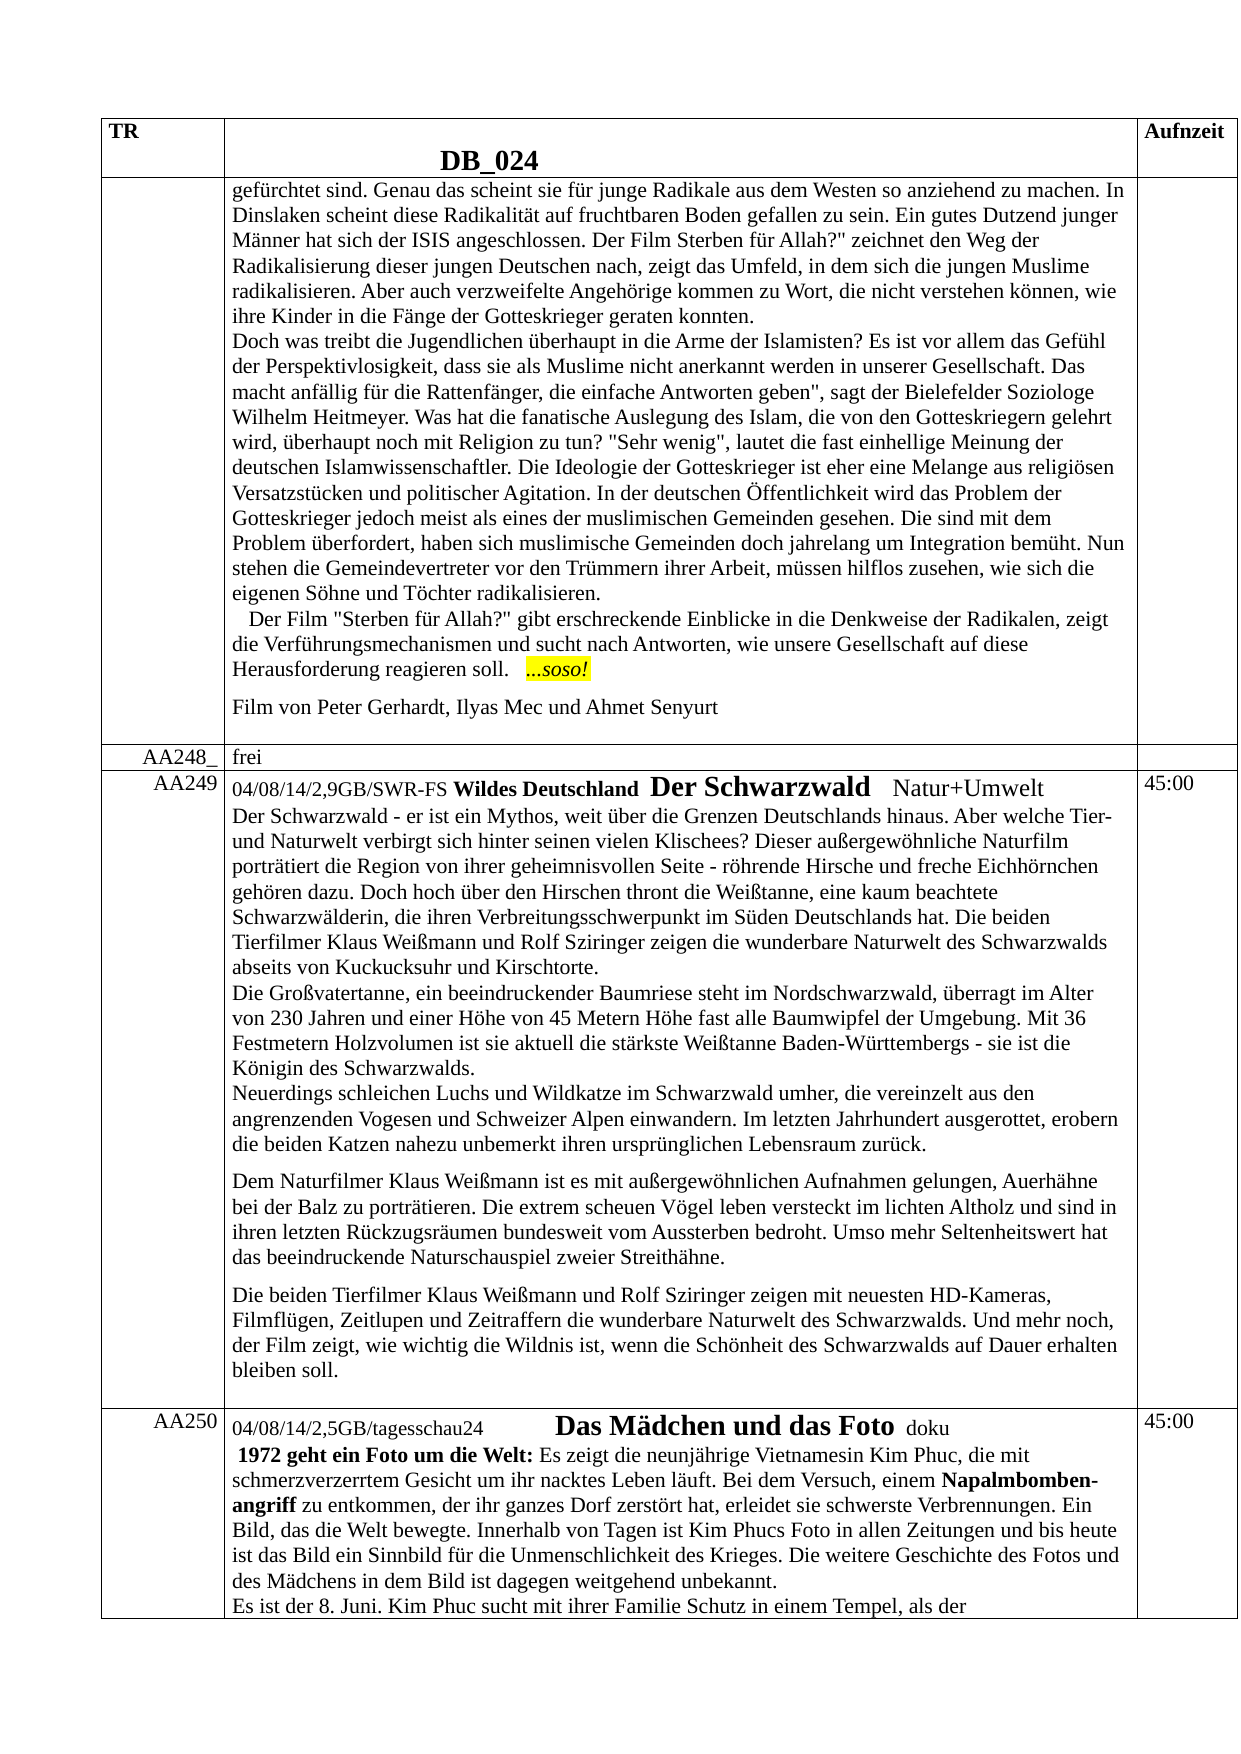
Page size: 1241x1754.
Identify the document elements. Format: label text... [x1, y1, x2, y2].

table_cell 45:00 [1138, 1409, 1237, 1618]
table_cell [1138, 745, 1237, 769]
table_cell 45:00 [1138, 771, 1237, 1408]
table_header TR [102, 119, 224, 177]
table_cell AA250 [102, 1409, 224, 1618]
table_header DB_024 [225, 119, 1137, 177]
table_cell AA248_ [102, 745, 224, 769]
table_header Aufnzeit [1138, 119, 1237, 177]
table_cell 04/08/14/2,5GB/tagesschau24 Das Mädchen und das Foto doku 1972 geht ein Foto um die Welt: Es zeigt die neunjährige Vietnamesin Kim Phuc, die mit schmerzverzerrtem Gesicht um ihr nacktes Leben läuft. Bei dem Versuch, einem Napalmbomben-angriff zu entkommen, der ihr ganzes Dorf zerstört hat, erleidet sie schwerste Verbrennungen. Ein Bild, das die Welt bewegte. Innerhalb von Tagen ist Kim Phucs Foto in allen Zeitungen und bis heute ist das Bild ein Sinnbild für die Unmenschlichkeit des Krieges. Die weitere Geschichte des Fotos und des Mädchens in dem Bild ist dagegen weitgehend unbekannt. Es ist der 8. Juni. Kim Phuc sucht mit ihrer Familie Schutz in einem Tempel, als der [225, 1409, 1137, 1618]
table_cell frei [225, 745, 1137, 769]
table_cell gefürchtet sind. Genau das scheint sie für junge Radikale aus dem Westen so anziehend zu machen. In Dinslaken scheint diese Radikalität auf fruchtbaren Boden gefallen zu sein. Ein gutes Dutzend junger Männer hat sich der ISIS angeschlossen. Der Film Sterben für Allah?" zeichnet den Weg der Radikalisierung dieser jungen Deutschen nach, zeigt das Umfeld, in dem sich die jungen Muslime radikalisieren. Aber auch verzweifelte Angehörige kommen zu Wort, die nicht verstehen können, wie ihre Kinder in die Fänge der Gotteskrieger geraten konnten. Doch was treibt die Jugendlichen überhaupt in die Arme der Islamisten? Es ist vor allem das Gefühl der Perspektivlosigkeit, dass sie als Muslime nicht anerkannt werden in unserer Gesellschaft. Das macht anfällig für die Rattenfänger, die einfache Antworten geben", sagt der Bielefelder Soziologe Wilhelm Heitmeyer. Was hat die fanatische Auslegung des Islam, die von den Gotteskriegern gelehrt wird, überhaupt noch mit Religion zu tun? "Sehr wenig", lautet die fast einhellige Meinung der deutschen Islamwissenschaftler. Die Ideologie der Gotteskrieger ist eher eine Melange aus religiösen Versatzstücken und politischer Agitation. In der deutschen Öffentlichkeit wird das Problem der Gotteskrieger jedoch meist als eines der muslimischen Gemeinden gesehen. Die sind mit dem Problem überfordert, haben sich muslimische Gemeinden doch jahrelang um Integration bemüht. Nun stehen die Gemeindevertreter vor den Trümmern ihrer Arbeit, müssen hilflos zusehen, wie sich die eigenen Söhne und Töchter radikalisieren. Der Film "Sterben für Allah?" gibt erschreckende Einblicke in die Denkweise der Radikalen, zeigt die Verführungsmechanismen und sucht nach Antworten, wie unsere Gesellschaft auf diese Herausforderung reagieren soll. ...soso! Film von Peter Gerhardt, Ilyas Mec und Ahmet Senyurt [225, 178, 1137, 744]
table_cell 04/08/14/2,9GB/SWR-FS Wildes Deutschland Der Schwarzwald Natur+Umwelt Der Schwarzwald - er ist ein Mythos, weit über die Grenzen Deutschlands hinaus. Aber welche Tier- und Naturwelt verbirgt sich hinter seinen vielen Klischees? Dieser außergewöhnliche Naturfilm porträtiert die Region von ihrer geheimnisvollen Seite - röhrende Hirsche und freche Eichhörnchen gehören dazu. Doch hoch über den Hirschen thront die Weißtanne, eine kaum beachtete Schwarzwälderin, die ihren Verbreitungsschwerpunkt im Süden Deutschlands hat. Die beiden Tierfilmer Klaus Weißmann und Rolf Sziringer zeigen die wunderbare Naturwelt des Schwarzwalds abseits von Kuckucksuhr und Kirschtorte. Die Großvatertanne, ein beeindruckender Baumriese steht im Nordschwarzwald, überragt im Alter von 230 Jahren und einer Höhe von 45 Metern Höhe fast alle Baumwipfel der Umgebung. Mit 36 Festmetern Holzvolumen ist sie aktuell die stärkste Weißtanne Baden-Württembergs - sie ist die Königin des Schwarzwalds. Neuerdings schleichen Luchs und Wildkatze im Schwarzwald umher, die vereinzelt aus den angrenzenden Vogesen und Schweizer Alpen einwandern. Im letzten Jahrhundert ausgerottet, erobern die beiden Katzen nahezu unbemerkt ihren ursprünglichen Lebensraum zurück. Dem Naturfilmer Klaus Weißmann ist es mit außergewöhnlichen Aufnahmen gelungen, Auerhähne bei der Balz zu porträtieren. Die extrem scheuen Vögel leben versteckt im lichten Altholz und sind in ihren letzten Rückzugsräumen bundesweit vom Aussterben bedroht. Umso mehr Seltenheitswert hat das beeindruckende Naturschauspiel zweier Streithähne. Die beiden Tierfilmer Klaus Weißmann und Rolf Sziringer zeigen mit neuesten HD-Kameras, Filmflügen, Zeitlupen und Zeitraffern die wunderbare Naturwelt des Schwarzwalds. Und mehr noch, der Film zeigt, wie wichtig die Wildnis ist, wenn die Schönheit des Schwarzwalds auf Dauer erhalten bleiben soll. [225, 771, 1137, 1408]
table_cell AA249 [102, 771, 224, 1408]
table_cell [102, 178, 224, 744]
table_cell [1138, 178, 1237, 744]
